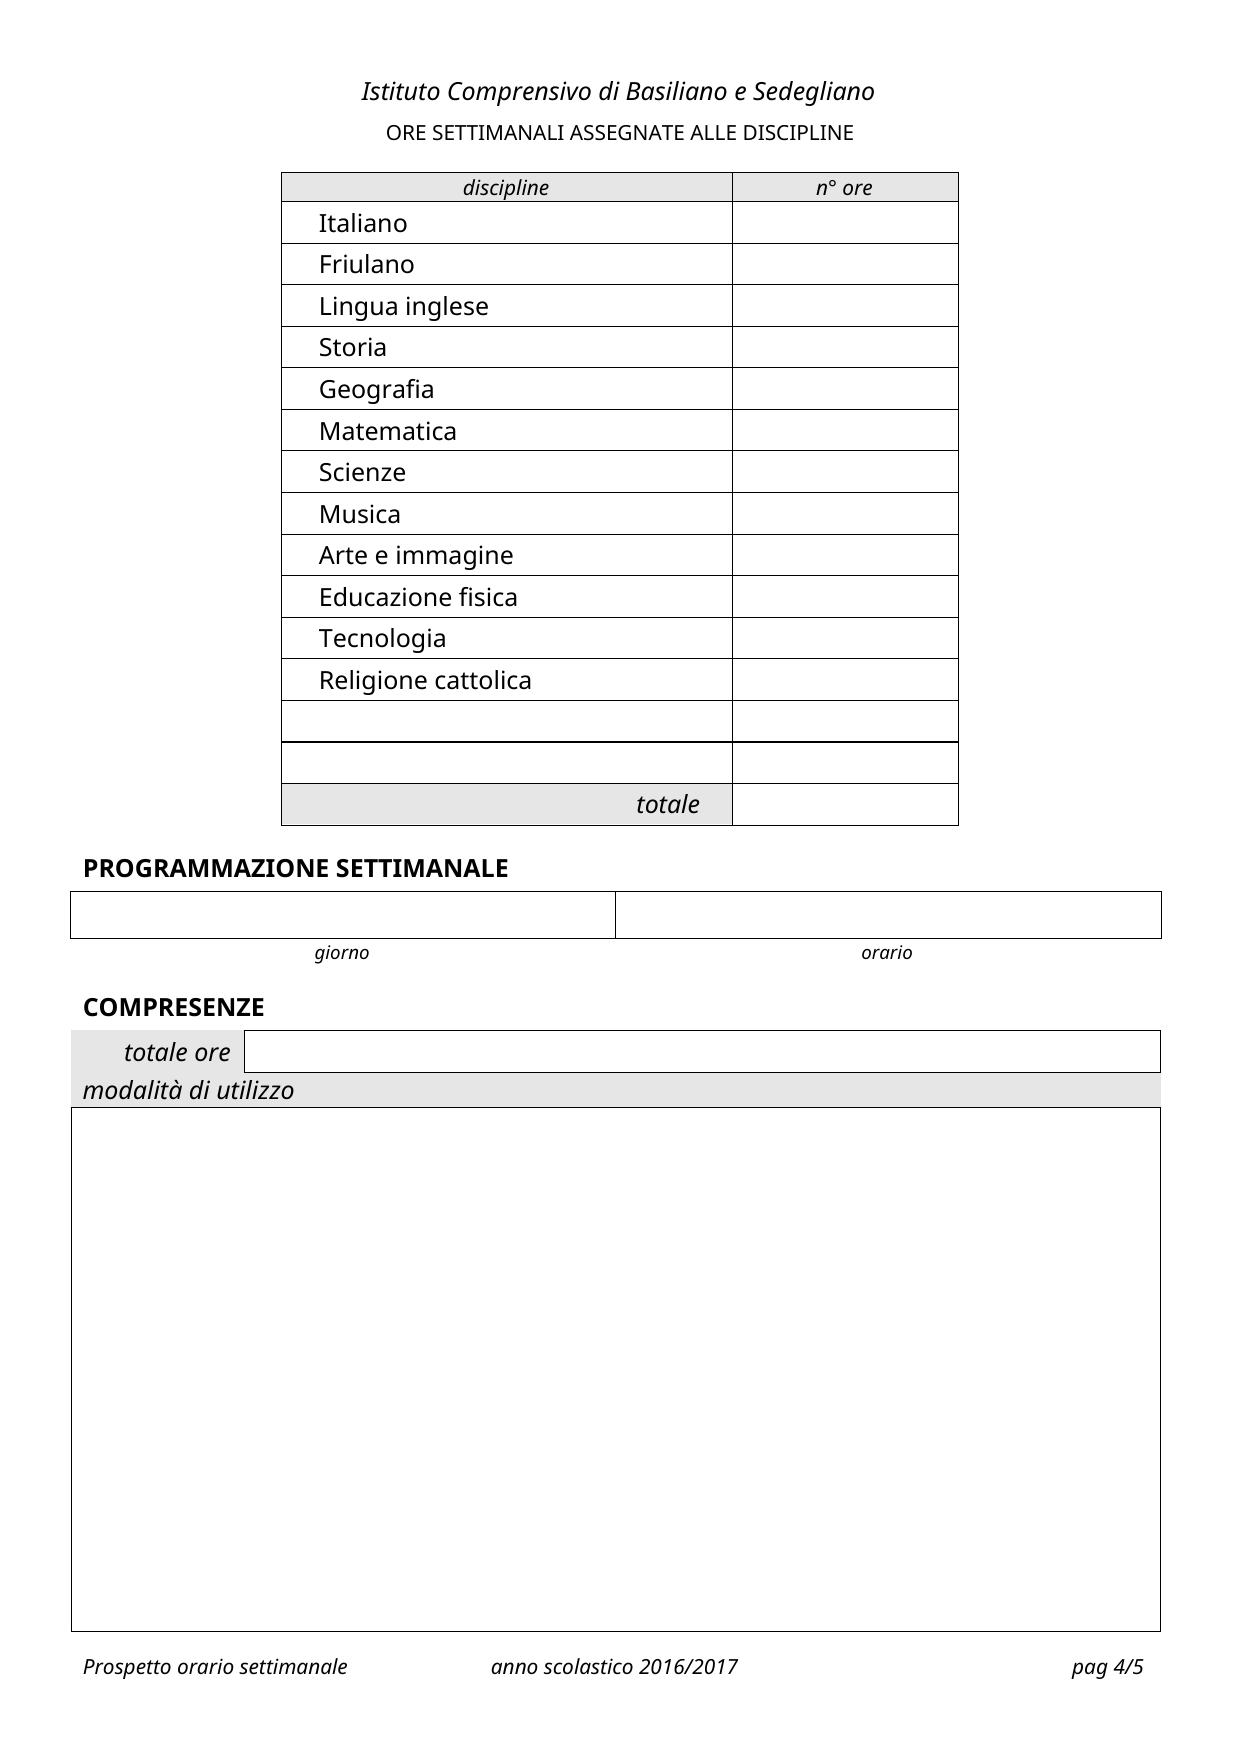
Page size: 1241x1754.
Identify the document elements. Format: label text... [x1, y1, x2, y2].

table_header totale ore [71, 1030, 244, 1072]
table_cell Italiano [282, 202, 732, 243]
text Programmazione settimanale [83, 851, 1157, 884]
table_cell [733, 784, 958, 824]
table_cell [282, 743, 732, 783]
table_cell [733, 368, 958, 409]
table_cell Friulano [282, 244, 732, 284]
table_cell [733, 618, 958, 658]
table_cell [72, 1108, 1160, 1631]
table_header n° ore [733, 173, 958, 201]
table_cell Scienze [282, 451, 732, 492]
table_cell Educazione fisica [282, 576, 732, 617]
table_cell totale [282, 784, 732, 824]
table_header [616, 892, 1161, 938]
text Ore settimanali assegnate alle discipline [83, 118, 1157, 147]
table_cell Religione cattolica [282, 659, 732, 700]
table_cell Storia [282, 327, 732, 367]
table_cell [733, 327, 958, 367]
table_header [71, 892, 615, 938]
table_cell [733, 410, 958, 450]
table_cell giorno [71, 939, 615, 965]
table_cell [282, 701, 732, 741]
table_cell [733, 701, 958, 741]
table_cell Lingua inglese [282, 285, 732, 326]
table_header [245, 1031, 1160, 1072]
table_cell orario [615, 939, 1161, 965]
table_cell [733, 535, 958, 575]
table_cell [733, 285, 958, 326]
table_cell Musica [282, 493, 732, 533]
table_cell Arte e immagine [282, 535, 732, 575]
table_cell Matematica [282, 410, 732, 450]
table_header discipline [282, 173, 732, 201]
table_cell [733, 451, 958, 492]
text Compresenze [83, 990, 1157, 1024]
table_cell [733, 493, 958, 533]
table_cell [733, 659, 958, 700]
table_cell Geografia [282, 368, 732, 409]
table_cell [733, 576, 958, 617]
table_cell Tecnologia [282, 618, 732, 658]
table_cell [733, 743, 958, 783]
table_cell [733, 244, 958, 284]
table_cell [733, 202, 958, 243]
table_cell modalità di utilizzo [71, 1072, 1161, 1107]
